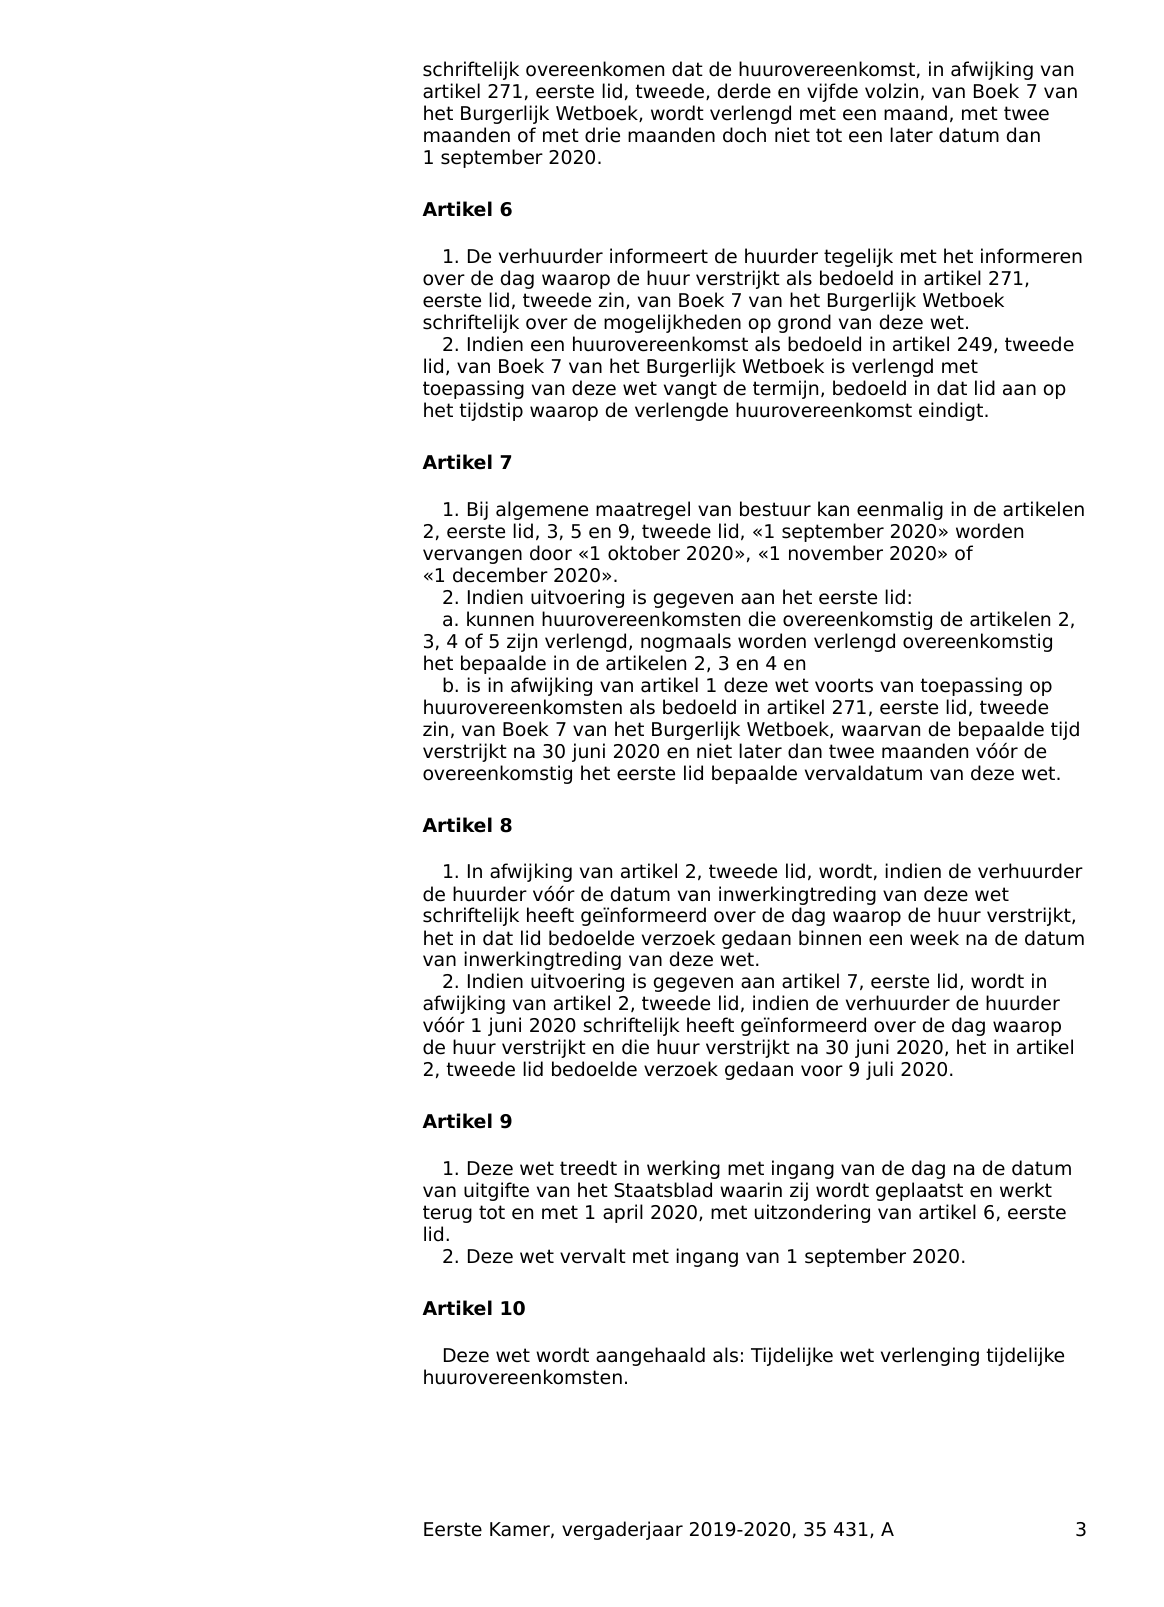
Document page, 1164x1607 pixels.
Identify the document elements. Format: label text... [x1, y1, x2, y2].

text a. kunnen huurovereenkomsten die overeenkomstig de artikelen 2, 3, 4 of 5 zijn verlengd, nogmaals worden verlengd overeenkomstig het bepaalde in de artikelen 2, 3 en 4 en [422, 609, 1087, 674]
text b. is in afwijking van artikel 1 deze wet voorts van toepassing op huurovereenkomsten als bedoeld in artikel 271, eerste lid, tweede zin, van Boek 7 van het Burgerlijk Wetboek, waarvan de bepaalde tijd verstrijkt na 30 juni 2020 en niet later dan twee maanden vóór de overeenkomstig het eerste lid bepaalde vervaldatum van deze wet. [422, 674, 1087, 784]
subtitle Artikel 7 [422, 452, 1087, 474]
text 1. Bij algemene maatregel van bestuur kan eenmalig in de artikelen 2, eerste lid, 3, 5 en 9, tweede lid, «1 september 2020» worden vervangen door «1 oktober 2020», «1 november 2020» of «1 december 2020». [422, 499, 1087, 587]
text 2. Indien een huurovereenkomst als bedoeld in artikel 249, tweede lid, van Boek 7 van het Burgerlijk Wetboek is verlengd met toepassing van deze wet vangt de termijn, bedoeld in dat lid aan op het tijdstip waarop de verlengde huurovereenkomst eindigt. [422, 334, 1087, 422]
subtitle Artikel 6 [422, 199, 1087, 221]
subtitle Artikel 8 [422, 814, 1087, 836]
text 1. In afwijking van artikel 2, tweede lid, wordt, indien de verhuurder de huurder vóór de datum van inwerkingtreding van deze wet schriftelijk heeft geïnformeerd over de dag waarop de huur verstrijkt, het in dat lid bedoelde verzoek gedaan binnen een week na de datum van inwerkingtreding van deze wet. [422, 861, 1087, 971]
text 1. De verhuurder informeert de huurder tegelijk met het informeren over de dag waarop de huur verstrijkt als bedoeld in artikel 271, eerste lid, tweede zin, van Boek 7 van het Burgerlijk Wetboek schriftelijk over de mogelijkheden op grond van deze wet. [422, 246, 1087, 334]
text 2. Deze wet vervalt met ingang van 1 september 2020. [422, 1246, 1087, 1268]
text 2. Indien uitvoering is gegeven aan artikel 7, eerste lid, wordt in afwijking van artikel 2, tweede lid, indien de verhuurder de huurder vóór 1 juni 2020 schriftelijk heeft geïnformeerd over de dag waarop de huur verstrijkt en die huur verstrijkt na 30 juni 2020, het in artikel 2, tweede lid bedoelde verzoek gedaan voor 9 juli 2020. [422, 971, 1087, 1081]
text Deze wet wordt aangehaald als: Tijdelijke wet verlenging tijdelijke huurovereenkomsten. [422, 1345, 1087, 1389]
subtitle Artikel 9 [422, 1111, 1087, 1133]
subtitle Artikel 10 [422, 1298, 1087, 1320]
text schriftelijk overeenkomen dat de huurovereenkomst, in afwijking van artikel 271, eerste lid, tweede, derde en vijfde volzin, van Boek 7 van het Burgerlijk Wetboek, wordt verlengd met een maand, met twee maanden of met drie maanden doch niet tot een later datum dan 1 september 2020. [422, 59, 1087, 169]
text 2. Indien uitvoering is gegeven aan het eerste lid: [422, 587, 1087, 609]
text 1. Deze wet treedt in werking met ingang van de dag na de datum van uitgifte van het Staatsblad waarin zij wordt geplaatst en werkt terug tot en met 1 april 2020, met uitzondering van artikel 6, eerste lid. [422, 1158, 1087, 1246]
